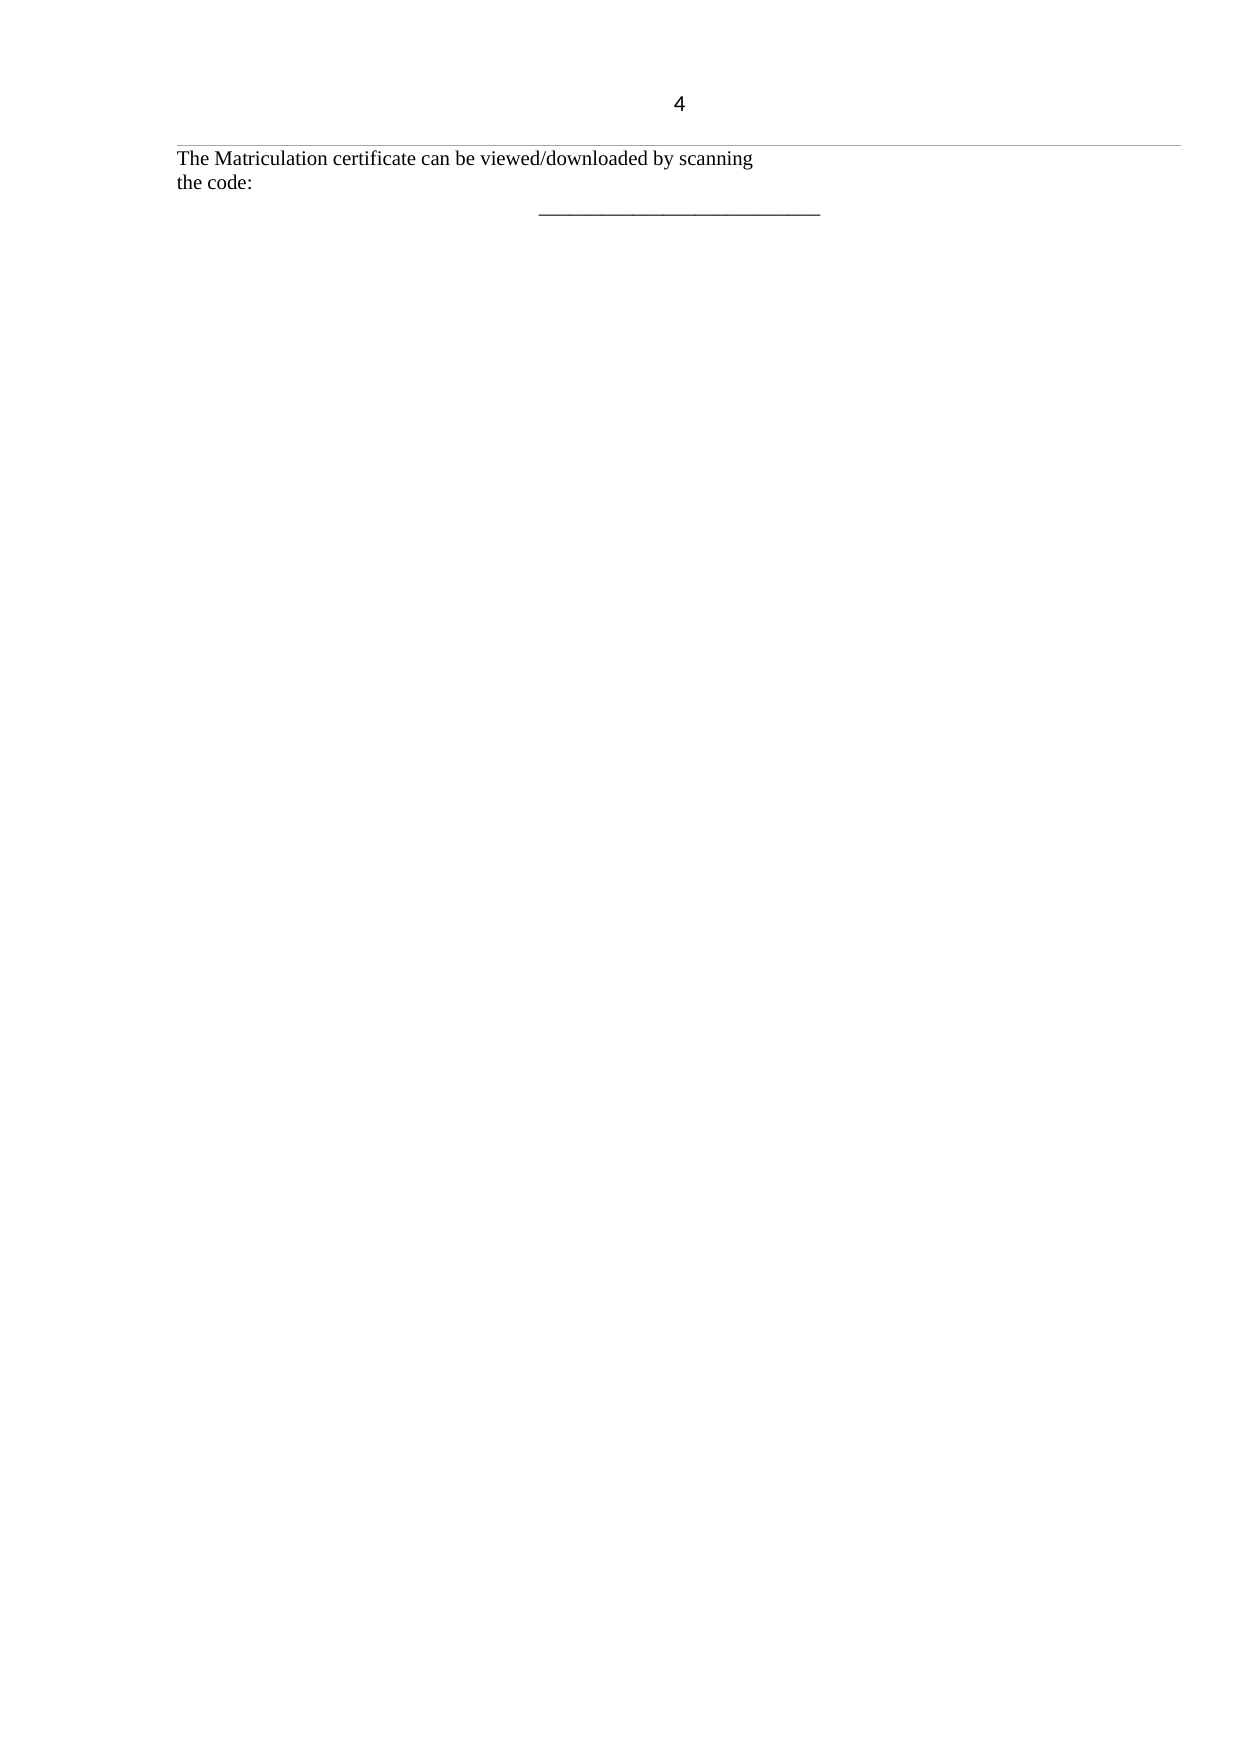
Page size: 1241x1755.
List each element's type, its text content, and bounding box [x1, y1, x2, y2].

text ___________________________ [177, 194, 1181, 218]
table_cell [790, 146, 1181, 194]
table_cell The Matriculation certificate can be viewed/downloaded by scanning the code: [177, 146, 790, 194]
